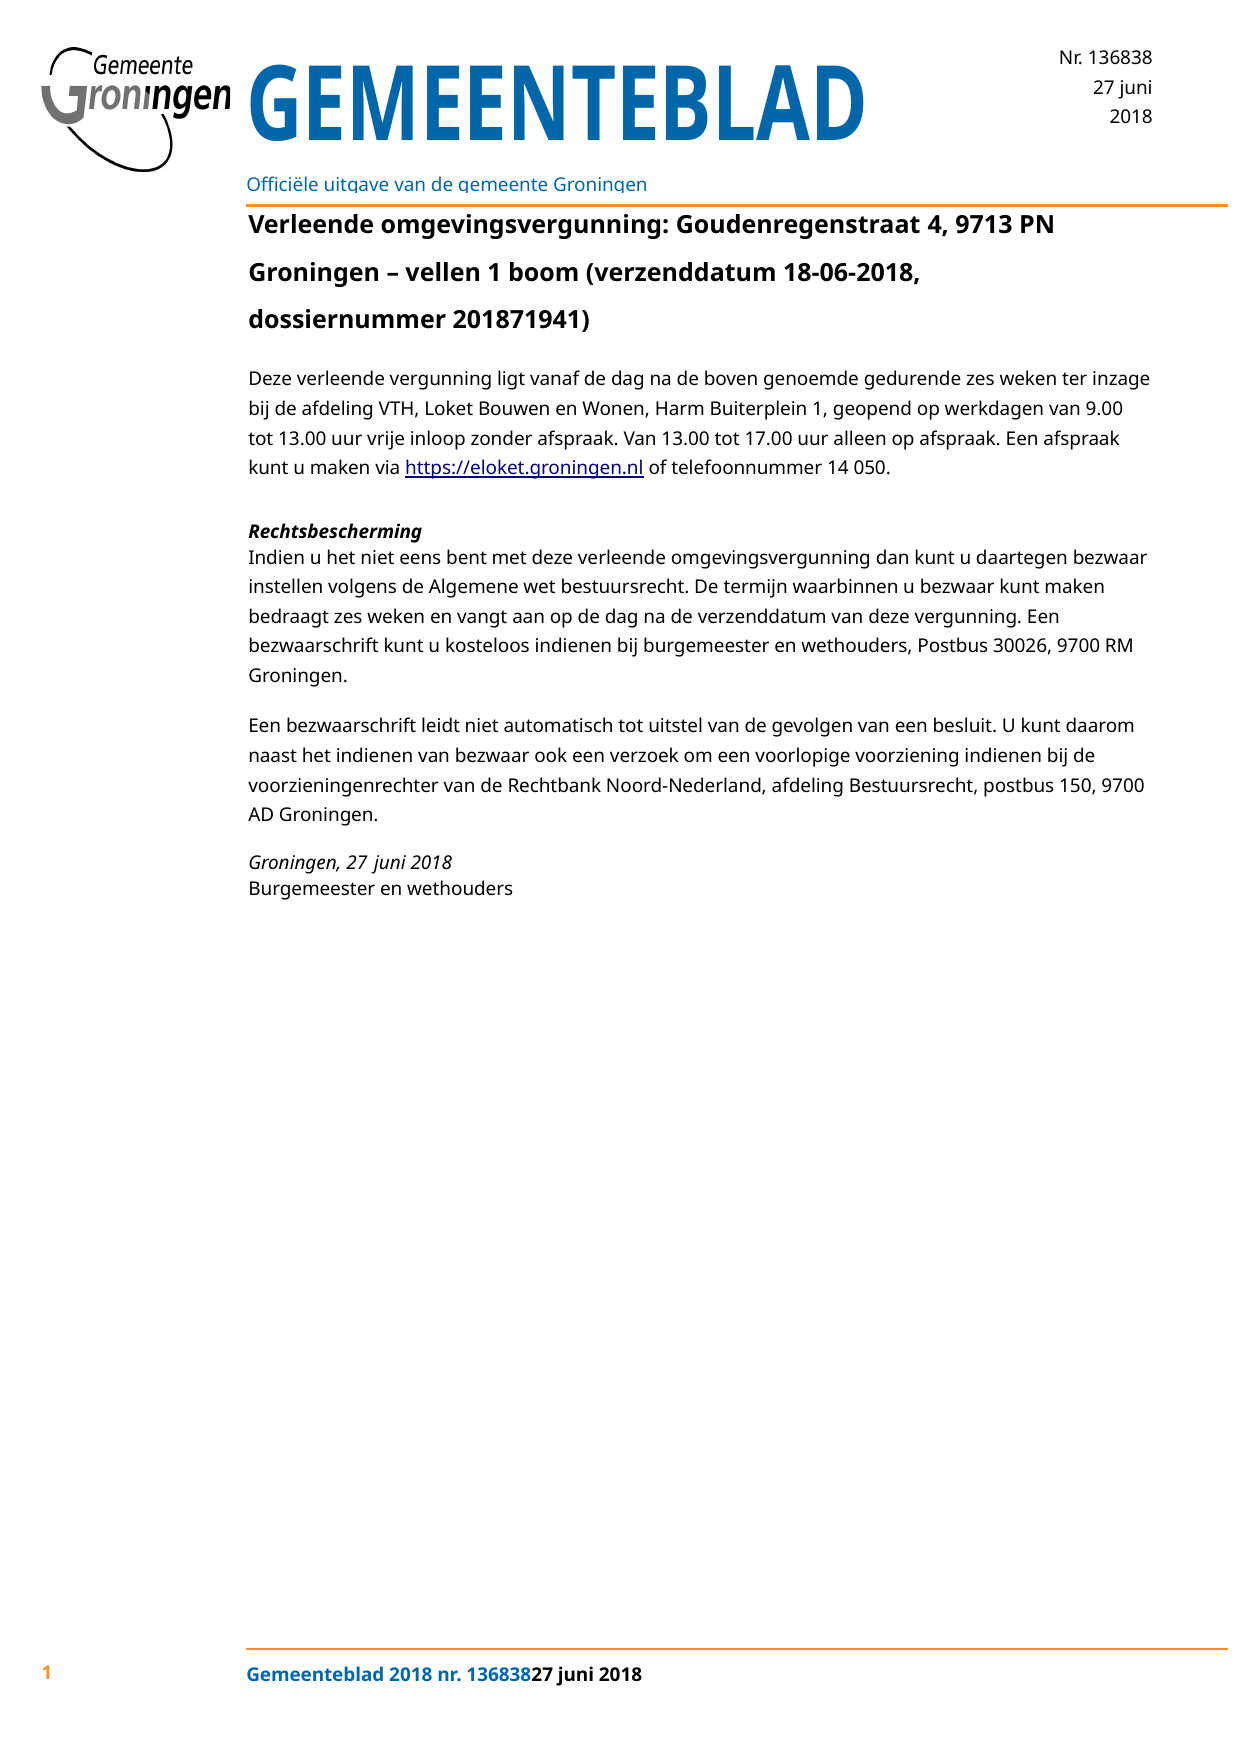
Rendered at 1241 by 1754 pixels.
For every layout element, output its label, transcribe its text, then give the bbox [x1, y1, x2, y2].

text Burgemeester en wethouders [248, 875, 1152, 901]
picture [41, 47, 231, 172]
text Groningen, 27 juni 2018 [248, 849, 1152, 875]
text Indien u het niet eens bent met deze verleende omgevingsvergunning dan kunt u daartegen bezwaar instellen volgens de Algemene wet bestuursrecht. De termijn waarbinnen u bezwaar kunt maken bedraagt zes weken en vangt aan op de dag na de verzenddatum van deze vergunning. Een bezwaarschrift kunt u kosteloos indienen bij burgemeester en wethouders, Postbus 30026, 9700 RM Groningen. [248, 544, 1152, 688]
text Rechtsbescherming [248, 518, 1152, 544]
text Een bezwaarschrift leidt niet automatisch tot uitstel van de gevolgen van een besluit. U kunt daarom naast het indienen van bezwaar ook een verzoek om een voorlopige voorziening indienen bij de voorzieningenrechter van de Rechtbank Noord-Nederland, afdeling Bestuursrecht, postbus 150, 9700 AD Groningen. [248, 713, 1152, 827]
text Deze verleende vergunning ligt vanaf de dag na de boven genoemde gedurende zes weken ter inzage bij de afdeling VTH, Loket Bouwen en Wonen, Harm Buiterplein 1, geopend op werkdagen van 9.00 tot 13.00 uur vrije inloop zonder afspraak. Van 13.00 tot 17.00 uur alleen op afspraak. Een afspraak kunt u maken via https://eloket.groningen.nl of telefoonnummer 14 050. [248, 366, 1152, 480]
text Verleende omgevingsvergunning: Goudenregenstraat 4, 9713 PN Groningen – vellen 1 boom (verzenddatum 18-06-2018, dossiernummer 201871941) [248, 207, 1152, 336]
